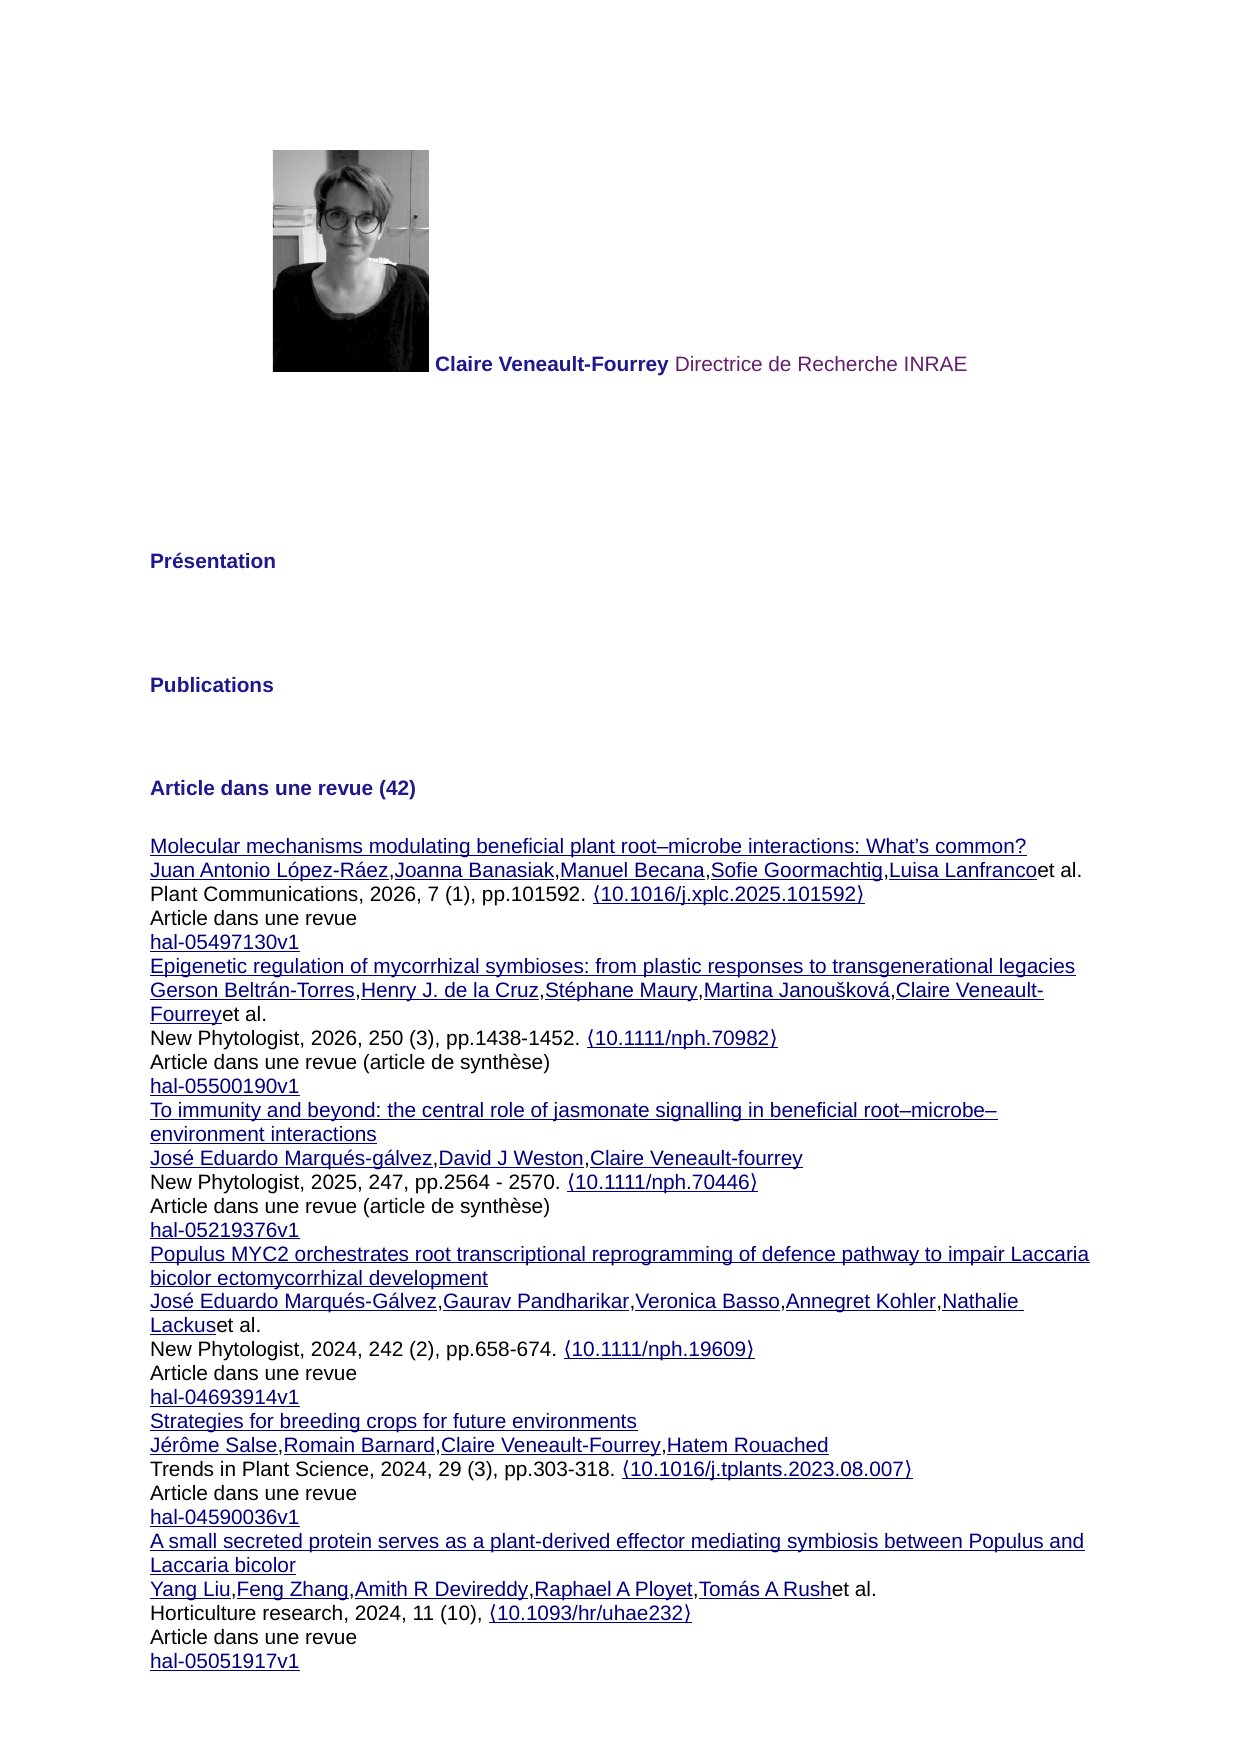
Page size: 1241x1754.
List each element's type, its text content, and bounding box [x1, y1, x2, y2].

table_header Molecular mechanisms modulating beneficial plant root–microbe interactions: What’s common? Juan Antonio López-Ráez,Joanna Banasiak,Manuel Becana,Sofie Goormachtig,Luisa Lanfrancoet al. Plant Communications, 2026, 7 (1), pp.101592. ⟨10.1016/j.xplc.2025.101592⟩ Article dans une revue hal-05497130v1 [150, 834, 1090, 954]
subtitle Article dans une revue (42) [150, 776, 1090, 800]
subtitle Publications [150, 673, 1090, 697]
subtitle Présentation [150, 549, 1090, 573]
table_cell bicolor ectomycorrhizal development José Eduardo Marqués-Gálvez,Gaurav Pandharikar,Veronica Basso,Annegret Kohler,Nathalie Lackuset al. New Phytologist, 2024, 242 (2), pp.658-674. ⟨10.1111/nph.19609⟩ Article dans une revue hal-04693914v1 [150, 1263, 1090, 1409]
table_cell A small secreted protein serves as a plant-derived effector mediating symbiosis between Populus and Laccaria bicolor Yang Liu,Feng Zhang,Amith R Devireddy,Raphael A Ployet,Tomás A Rushet al. Horticulture research, 2024, 11 (10), ⟨10.1093/hr/uhae232⟩ Article dans une revue hal-05051917v1 [150, 1529, 1090, 1673]
subtitle Claire Veneault-Fourrey Directrice de Recherche INRAE [150, 150, 1090, 376]
table_cell To immunity and beyond: the central role of jasmonate signalling in beneficial root–microbe–environment interactions José Eduardo Marqués‐gálvez,David J Weston,Claire Veneault‐fourrey New Phytologist, 2025, 247, pp.2564 - 2570. ⟨10.1111/nph.70446⟩ Article dans une revue (article de synthèse) hal-05219376v1 [150, 1098, 1090, 1241]
table_cell Populus MYC2 orchestrates root transcriptional reprogramming of defence pathway to impair Laccaria [150, 1241, 1090, 1262]
picture [272, 150, 429, 372]
table_cell Epigenetic regulation of mycorrhizal symbioses: from plastic responses to transgenerational legacies Gerson Beltrán-Torres,Henry J. de la Cruz,Stéphane Maury,Martina Janoušková,Claire Veneault-Fourreyet al. New Phytologist, 2026, 250 (3), pp.1438-1452. ⟨10.1111/nph.70982⟩ Article dans une revue (article de synthèse) hal-05500190v1 [150, 954, 1090, 1098]
table_cell Strategies for breeding crops for future environments Jérôme Salse,Romain Barnard,Claire Veneault-Fourrey,Hatem Rouached Trends in Plant Science, 2024, 29 (3), pp.303-318. ⟨10.1016/j.tplants.2023.08.007⟩ Article dans une revue hal-04590036v1 [150, 1409, 1090, 1529]
